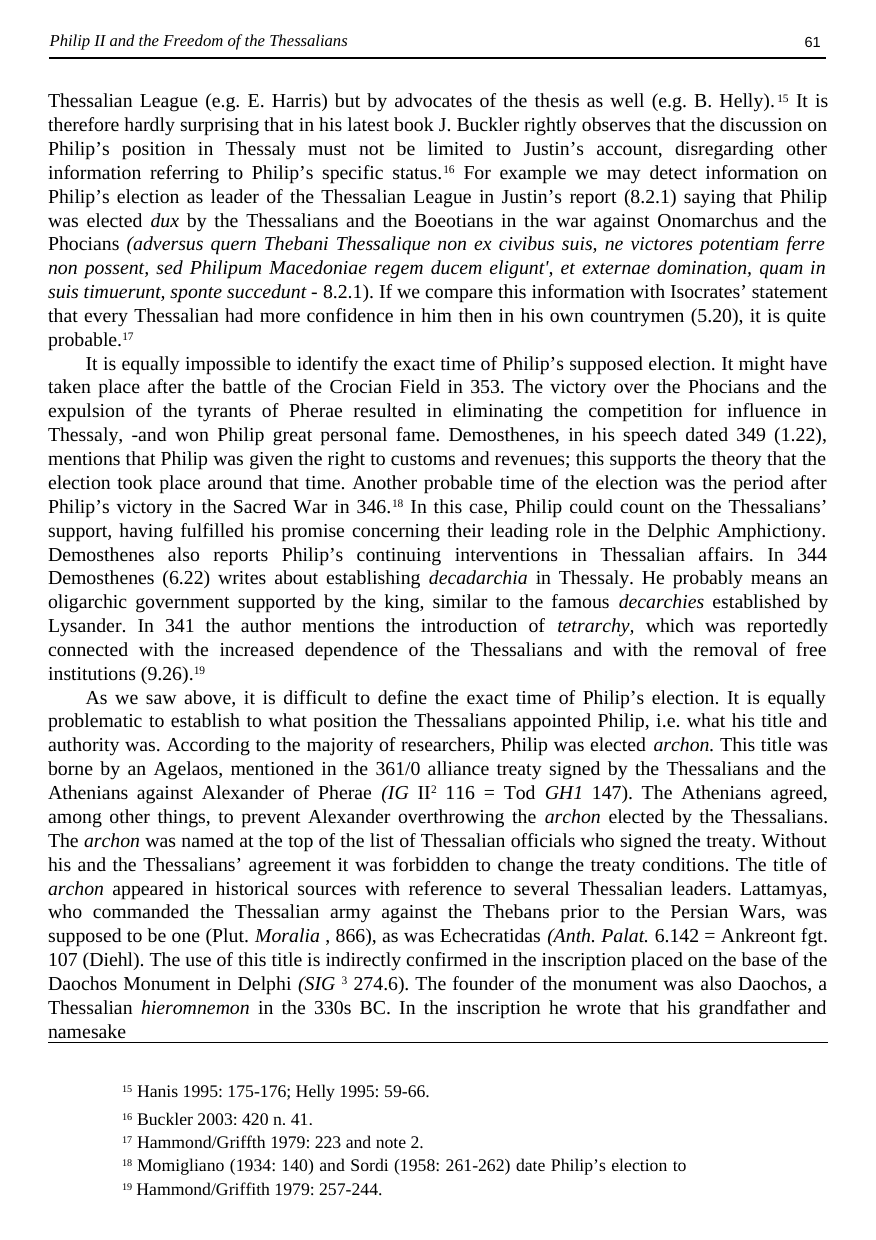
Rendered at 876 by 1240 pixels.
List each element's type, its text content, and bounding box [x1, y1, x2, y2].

text Philip II and the Freedom of the Thessalians [49, 30, 353, 49]
text As we saw above, it is difficult to define the exact time of Philip’s election. It is equally problematic to establish to what position the Thessalians appointed Philip, i.e. what his title and authority was. According to the majority of researchers, Philip was elected archon. This title was borne by an Agelaos, mentioned in the 361/0 alliance treaty signed by the Thessalians and the Athenians against Alexander of Pherae (IG II2 116 = Tod GH1 147). The Athenians agreed, among other things, to prevent Alexander overthrowing the archon elected by the Thessalians. The archon was named at the top of the list of Thessalian officials who signed the treaty. Without his and the Thessalians’ agreement it was forbidden to change the treaty conditions. The title of archon appeared in historical sources with reference to several Thessalian leaders. Lattamyas, who commanded the Thessalian army against the Thebans prior to the Persian Wars, was supposed to be one (Plut. Moralia , 866), as was Echecratidas (Anth. Palat. 6.142 = Ankreont fgt. 107 (Diehl). The use of this title is indirectly confirmed in the inscription placed on the base of the Daochos Monument in Delphi (SIG 3 274.6). The founder of the monument was also Daochos, a Thessalian hieromnemon in the 330s BC. In the inscription he wrote that his grandfather and namesake [48, 686, 828, 1042]
text 18 Momigliano (1934: 140) and Sordi (1958: 261-262) date Philip’s election to 344. [84, 1155, 687, 1176]
text 17 Hammond/Griffth 1979: 223 and note 2. [84, 1132, 687, 1148]
text 16 Buckler 2003: 420 n. 41. [84, 1108, 687, 1125]
text 15 Hanis 1995: 175-176; Helly 1995: 59-66. [84, 1081, 687, 1102]
text Thessalian League (e.g. E. Harris) but by advocates of the thesis as well (e.g. B. Helly).15 It is therefore hardly surprising that in his latest book J. Buckler rightly observes that the discussion on Philip’s position in Thessaly must not be limited to Justin’s account, disregarding other information referring to Philip’s specific status.16 For example we may detect information on Philip’s election as leader of the Thessalian League in Justin’s report (8.2.1) saying that Philip was elected dux by the Thessalians and the Boeotians in the war against Onomarchus and the Phocians (adversus quern Thebani Thessalique non ex civibus suis, ne victores potentiam ferre non possent, sed Philipum Macedoniae regem ducem eligunt', et externae domination, quam in suis timuerunt, sponte succedunt - 8.2.1). If we compare this information with Isocrates’ statement that every Thessalian had more confidence in him then in his own countrymen (5.20), it is quite probable.17 [48, 89, 828, 351]
text 19 Hammond/Griffith 1979: 257-244. [84, 1179, 687, 1199]
text 61 [804, 33, 824, 50]
text It is equally impossible to identify the exact time of Philip’s supposed election. It might have taken place after the battle of the Crocian Field in 353. The victory over the Phocians and the expulsion of the tyrants of Pherae resulted in eliminating the competition for influence in Thessaly, -and won Philip great personal fame. Demosthenes, in his speech dated 349 (1.22), mentions that Philip was given the right to customs and revenues; this supports the theory that the election took place around that time. Another probable time of the election was the period after Philip’s victory in the Sacred War in 346.18 In this case, Philip could count on the Thessalians’ support, having fulfilled his promise concerning their leading role in the Delphic Amphictiony. Demosthenes also reports Philip’s continuing interventions in Thessalian affairs. In 344 Demosthenes (6.22) writes about establishing decadarchia in Thessaly. He probably means an oligarchic government supported by the king, similar to the famous decarchies established by Lysander. In 341 the author mentions the introduction of tetrarchy, which was reportedly connected with the increased dependence of the Thessalians and with the removal of free institutions (9.26).19 [48, 352, 828, 684]
